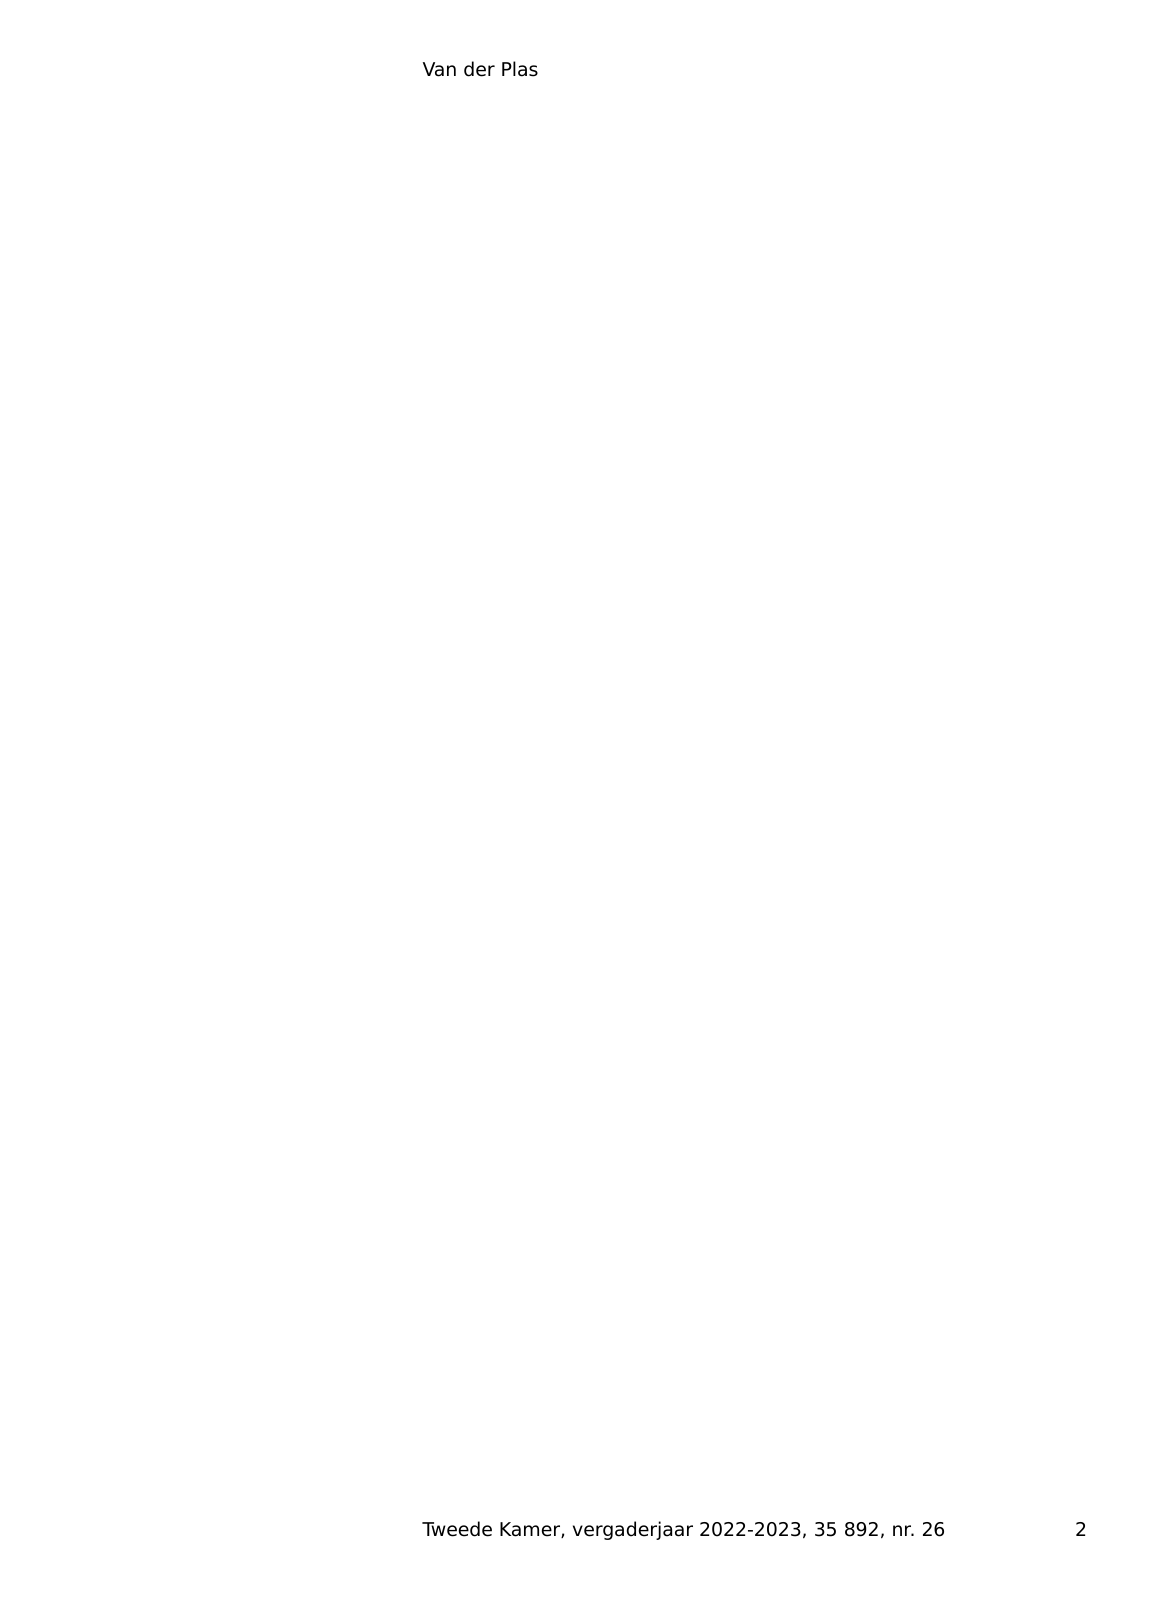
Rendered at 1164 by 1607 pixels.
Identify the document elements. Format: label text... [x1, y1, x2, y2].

text Van der Plas [422, 59, 1087, 81]
